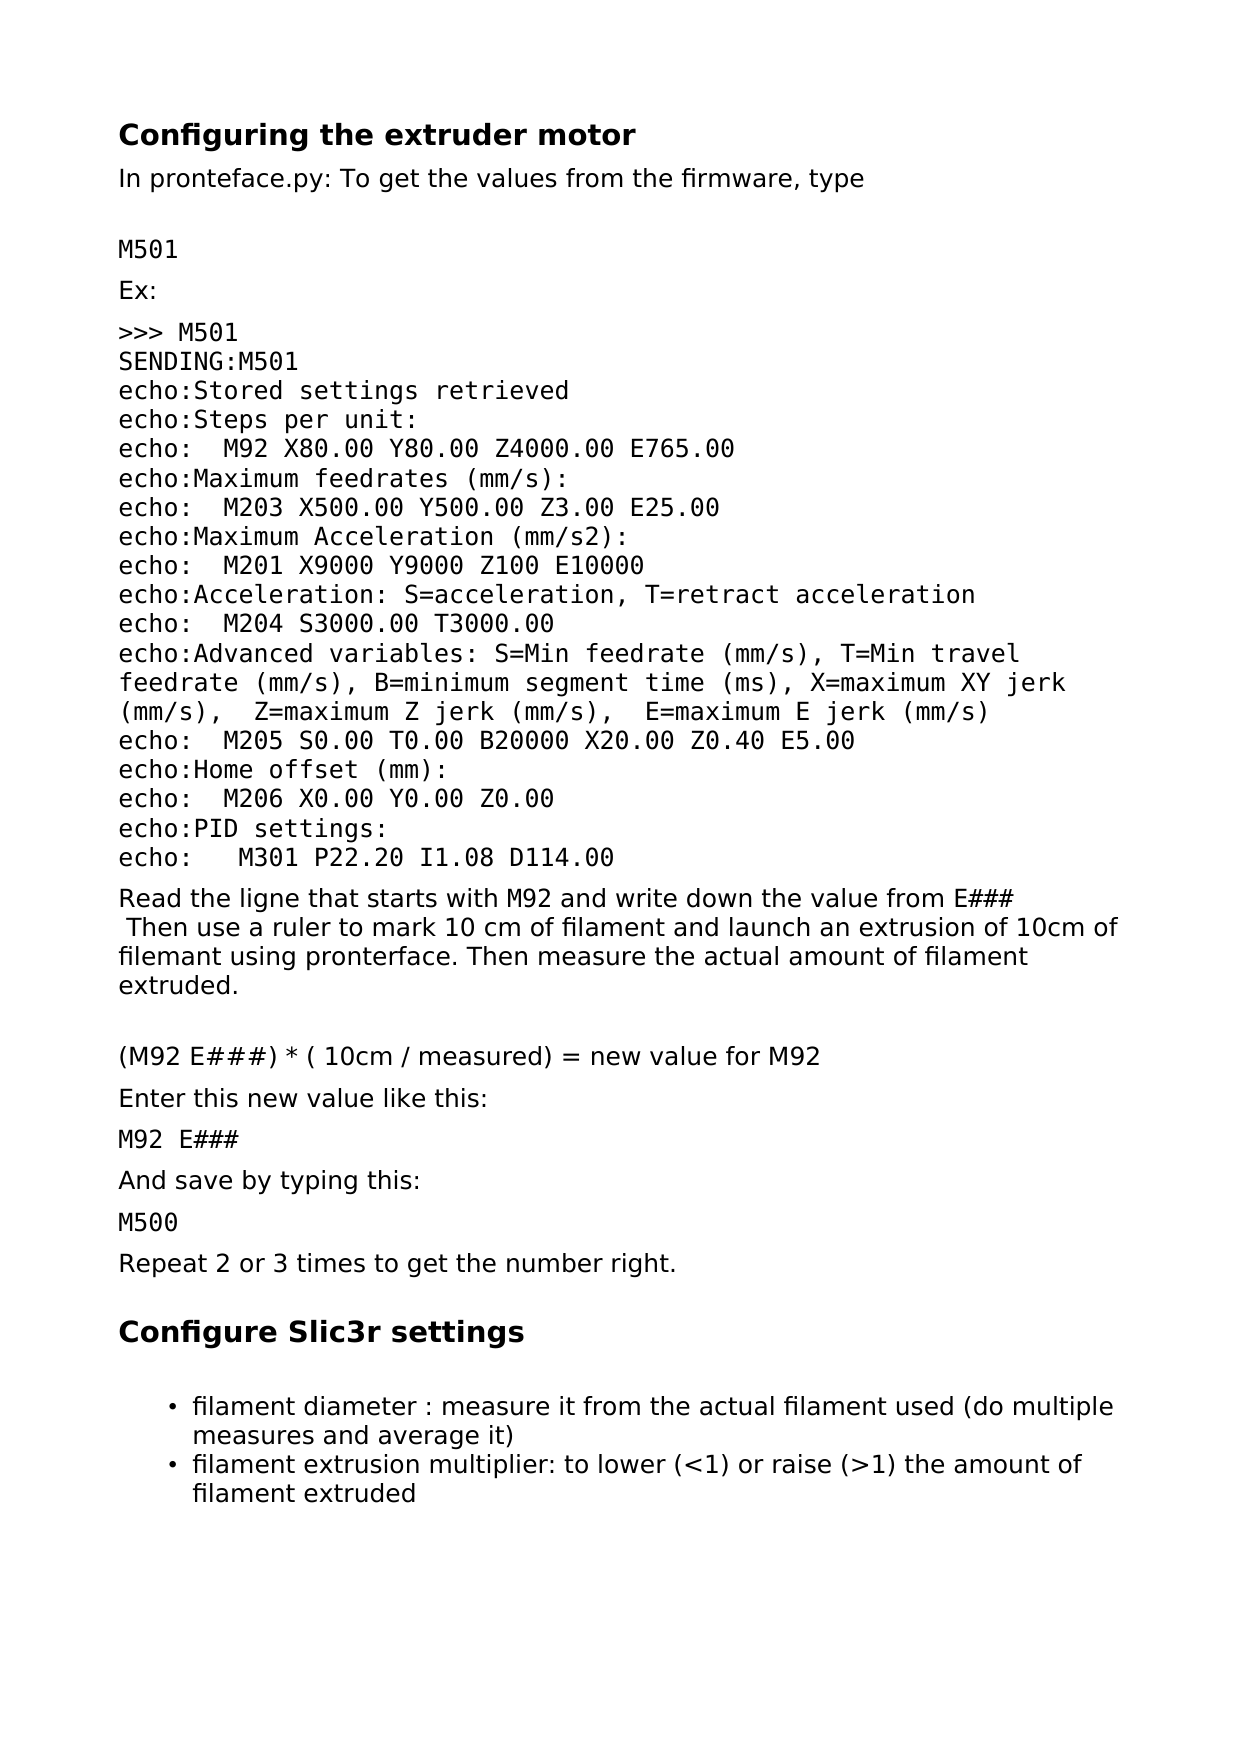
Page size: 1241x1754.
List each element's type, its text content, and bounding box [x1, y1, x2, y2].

text >>> M501 SENDING:M501 echo:Stored settings retrieved echo:Steps per unit: echo: M92 X80.00 Y80.00 Z4000.00 E765.00 echo:Maximum feedrates (mm/s): echo: M203 X500.00 Y500.00 Z3.00 E25.00 echo:Maximum Acceleration (mm/s2): echo: M201 X9000 Y9000 Z100 E10000 echo:Acceleration: S=acceleration, T=retract acceleration echo: M204 S3000.00 T3000.00 echo:Advanced variables: S=Min feedrate (mm/s), T=Min travel feedrate (mm/s), B=minimum segment time (ms), X=maximum XY jerk (mm/s), Z=maximum Z jerk (mm/s), E=maximum E jerk (mm/s) echo: M205 S0.00 T0.00 B20000 X20.00 Z0.40 E5.00 echo:Home offset (mm): echo: M206 X0.00 Y0.00 Z0.00 echo:PID settings: echo: M301 P22.20 I1.08 D114.00 [118, 318, 1122, 872]
text Ex: [118, 276, 1122, 306]
text Repeat 2 or 3 times to get the number right. [118, 1249, 1122, 1278]
text Enter this new value like this: [118, 1084, 1122, 1113]
text Read the ligne that starts with M92 and write down the value from E### Then use a ruler to mark 10 cm of filament and launch an extrusion of 10cm of filemant using pronterface. Then measure the actual amount of filament extruded. [118, 884, 1122, 1030]
text (M92 E###) * ( 10cm / measured) = new value for M92 [118, 1042, 1122, 1071]
text And save by typing this: [118, 1167, 1122, 1196]
subtitle Configuring the extruder motor [118, 118, 1122, 152]
text M501 [118, 235, 1122, 264]
text In pronteface.py: To get the values from the firmware, type [118, 164, 1122, 223]
list filament extrusion multiplier: to lower (<1) or raise (>1) the amount of filament extruded [177, 1450, 1122, 1508]
subtitle Configure Slic3r settings [118, 1316, 1122, 1350]
text M500 [118, 1208, 1122, 1237]
text M92 E### [118, 1126, 1122, 1155]
list filament diameter : measure it from the actual filament used (do multiple measures and average it) [177, 1392, 1122, 1450]
